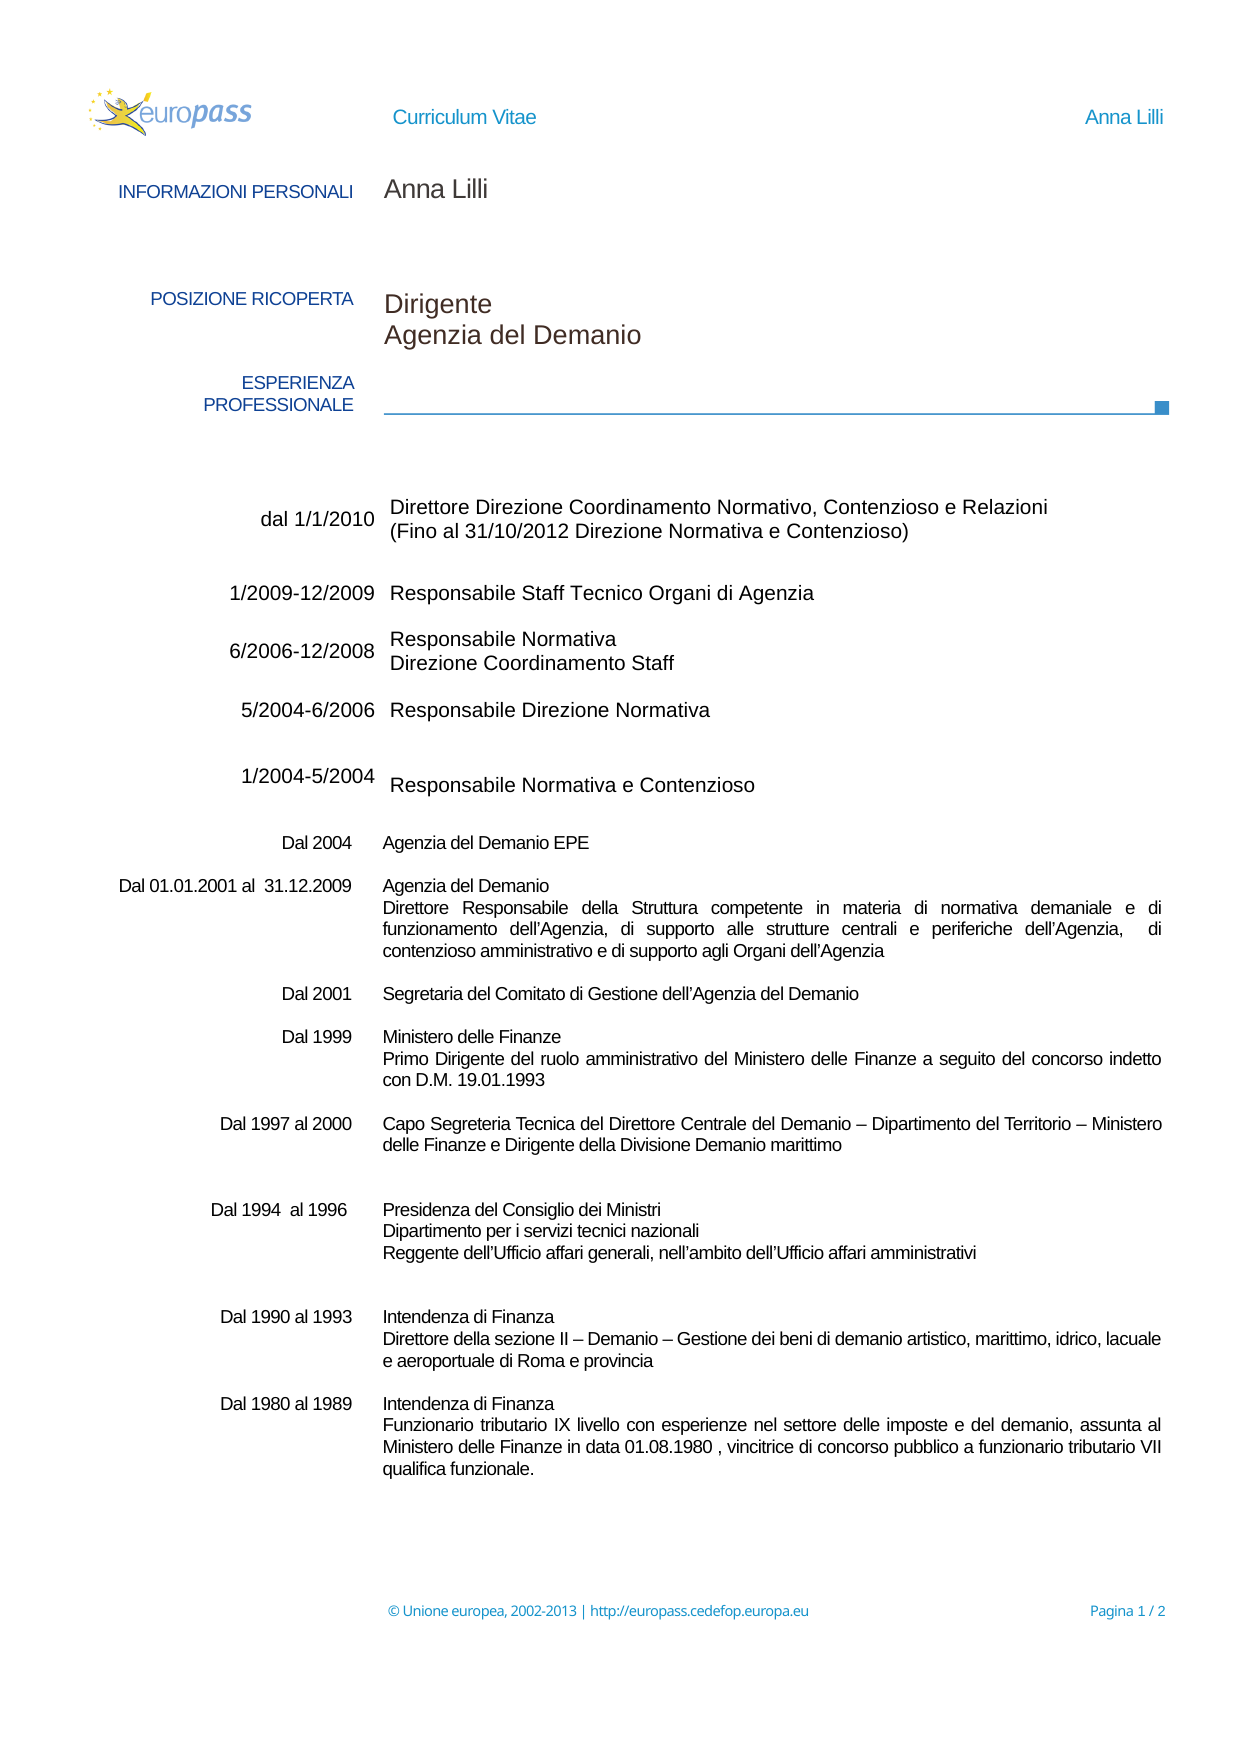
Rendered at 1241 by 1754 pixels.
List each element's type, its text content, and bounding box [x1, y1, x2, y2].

table_cell ESPERIENZA PROFESSIONALE [89, 372, 384, 415]
table_cell Capo Segreteria Tecnica del Direttore Centrale del Demanio – Dipartimento del Territorio – Ministero delle Finanze e Dirigente della Divisione Demanio marittimo Presidenza del Consiglio dei Ministri Dipartimento per i servizi tecnici nazionali Reggente dell’Ufficio affari generali, nell’ambito dell’Ufficio affari amministrativi Intendenza di Finanza Direttore della sezione II – Demanio – Gestione dei beni di demanio artistico, marittimo, idrico, lacuale e aeroportuale di Roma e provincia Intendenza di Finanza Funzionario tributario IX livello con esperienze nel settore delle imposte e del demanio, assunta al Ministero delle Finanze in data 01.08.1980 , vincitrice di concorso pubblico a funzionario tributario VII qualifica funzionale. [382, 1112, 1163, 1525]
table_cell Responsabile Normativa e Contenzioso [382, 739, 1163, 832]
table_cell Responsabile Normativa Direzione Coordinamento Staff [382, 621, 1163, 681]
table_cell Responsabile Direzione Normativa [382, 681, 1163, 739]
table_cell [384, 350, 1169, 372]
table_cell [384, 372, 1169, 413]
table_header dal 1/1/2010 [89, 473, 382, 566]
table_cell 1/2004-5/2004 [89, 739, 382, 813]
table_header Anna Lilli [384, 171, 1169, 207]
table_cell 5/2004-6/2006 [89, 681, 382, 739]
table_header Dirigente Agenzia del Demanio [384, 288, 1169, 350]
table_cell Dal 2004 Dal 01.01.2001 al 31.12.2009 Dal 2001 Dal 1999 Dal 1997 al 2000 Dal 1994 al 1996 Dal 1990 al 1993 Dal 1980 al 1989 [89, 832, 382, 1525]
table_header INFORMAZIONI PERSONALI [89, 171, 384, 207]
table_header Direttore Direzione Coordinamento Normativo, Contenzioso e Relazioni (Fino al 31/10/2012 Direzione Normativa e Contenzioso) [382, 473, 1163, 566]
table_cell [89, 207, 1169, 230]
table_cell 1/2009-12/2009 [89, 566, 382, 621]
table_cell Agenzia del Demanio EPE Agenzia del Demanio Direttore Responsabile della Struttura competente in materia di normativa demaniale e di funzionamento dell’Agenzia, di supporto alle strutture centrali e periferiche dell’Agenzia, di contenzioso amministrativo e di supporto agli Organi dell’Agenzia Segretaria del Comitato di Gestione dell’Agenzia del Demanio Ministero delle Finanze Primo Dirigente del ruolo amministrativo del Ministero delle Finanze a seguito del concorso indetto con D.M. 19.01.1993 [382, 832, 1163, 1112]
table_header [89, 813, 382, 832]
table_cell [89, 350, 384, 372]
table_cell Responsabile Staff Tecnico Organi di Agenzia [382, 566, 1163, 621]
table_cell 6/2006-12/2008 [89, 621, 382, 681]
table_header posizione ricoperta [89, 288, 384, 350]
